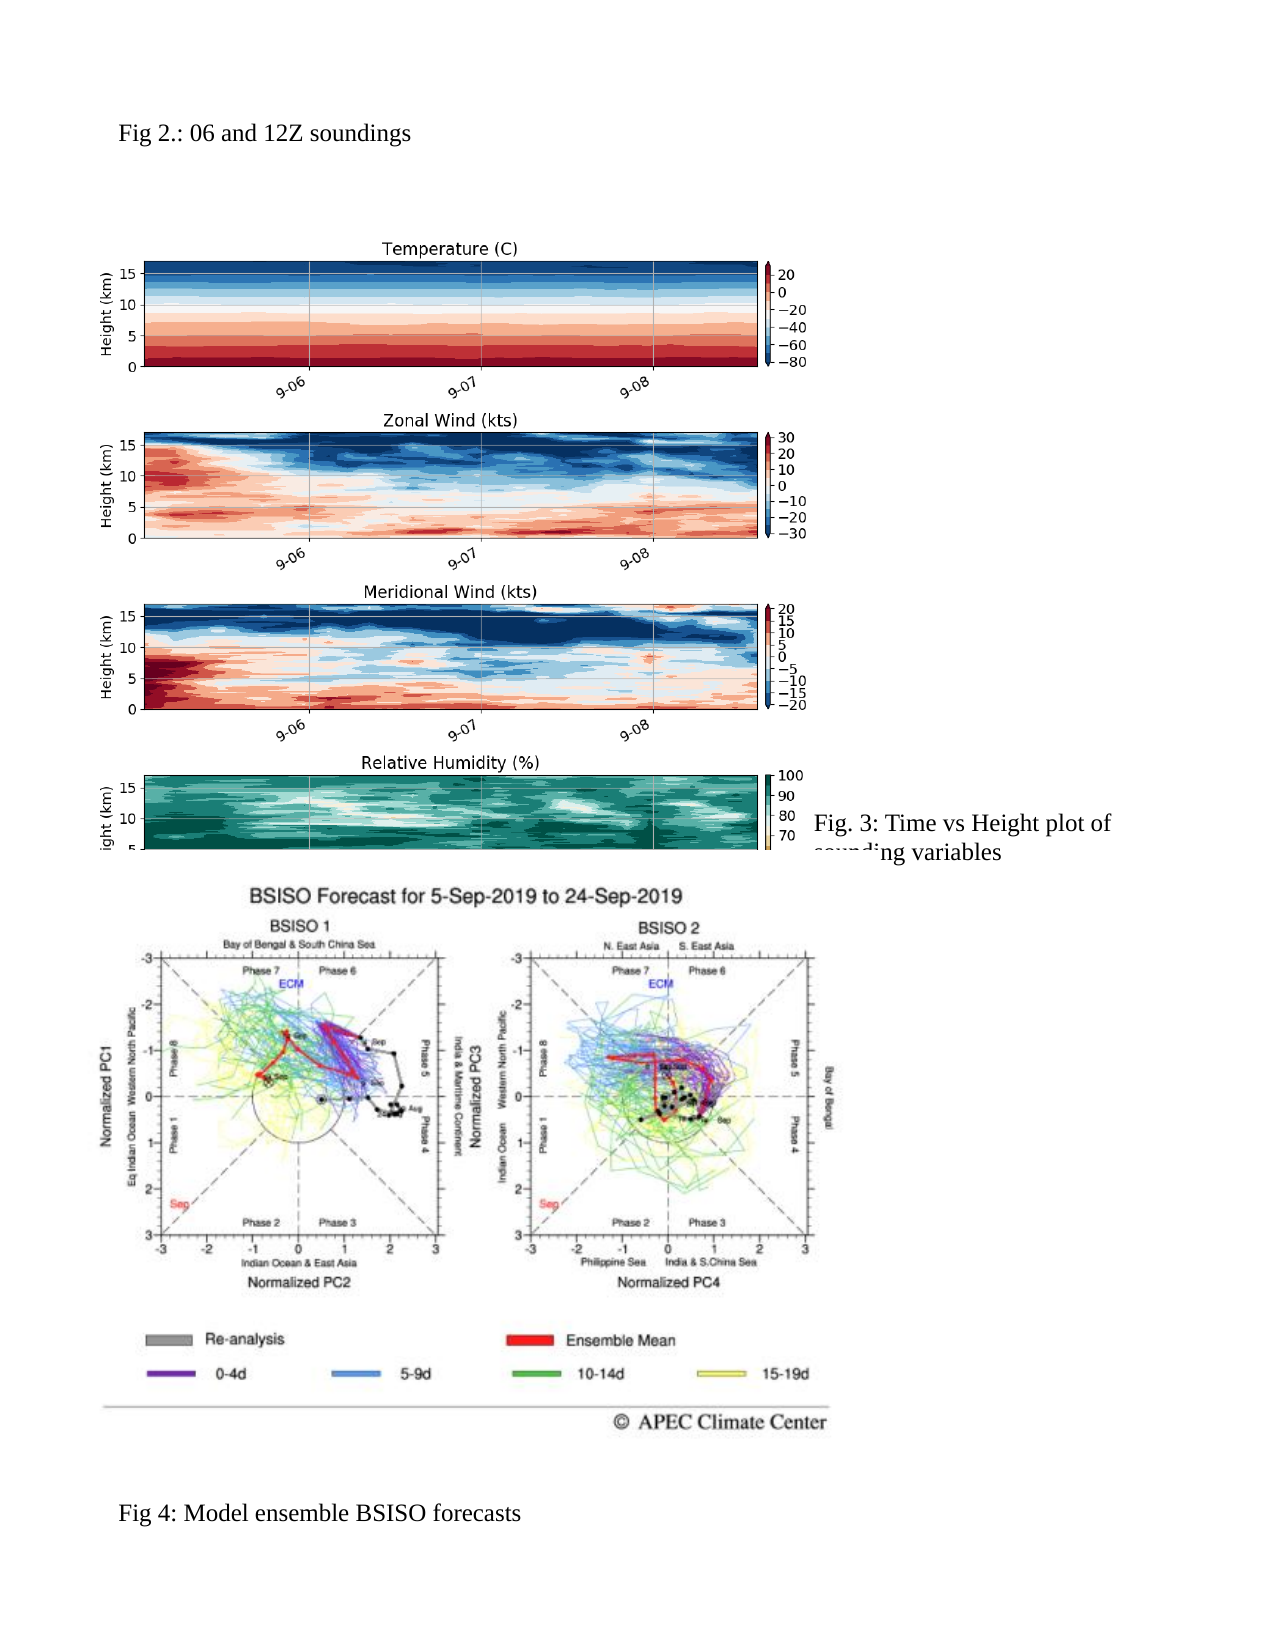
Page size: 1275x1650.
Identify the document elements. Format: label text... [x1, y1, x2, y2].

text Fig 4: Model ensemble BSISO forecasts [118, 1498, 1157, 1527]
text Fig. 3: Time vs Height plot of sounding variables [814, 808, 1157, 866]
text Fig 2.: 06 and 12Z soundings [118, 118, 1157, 147]
picture [53, 234, 880, 1489]
